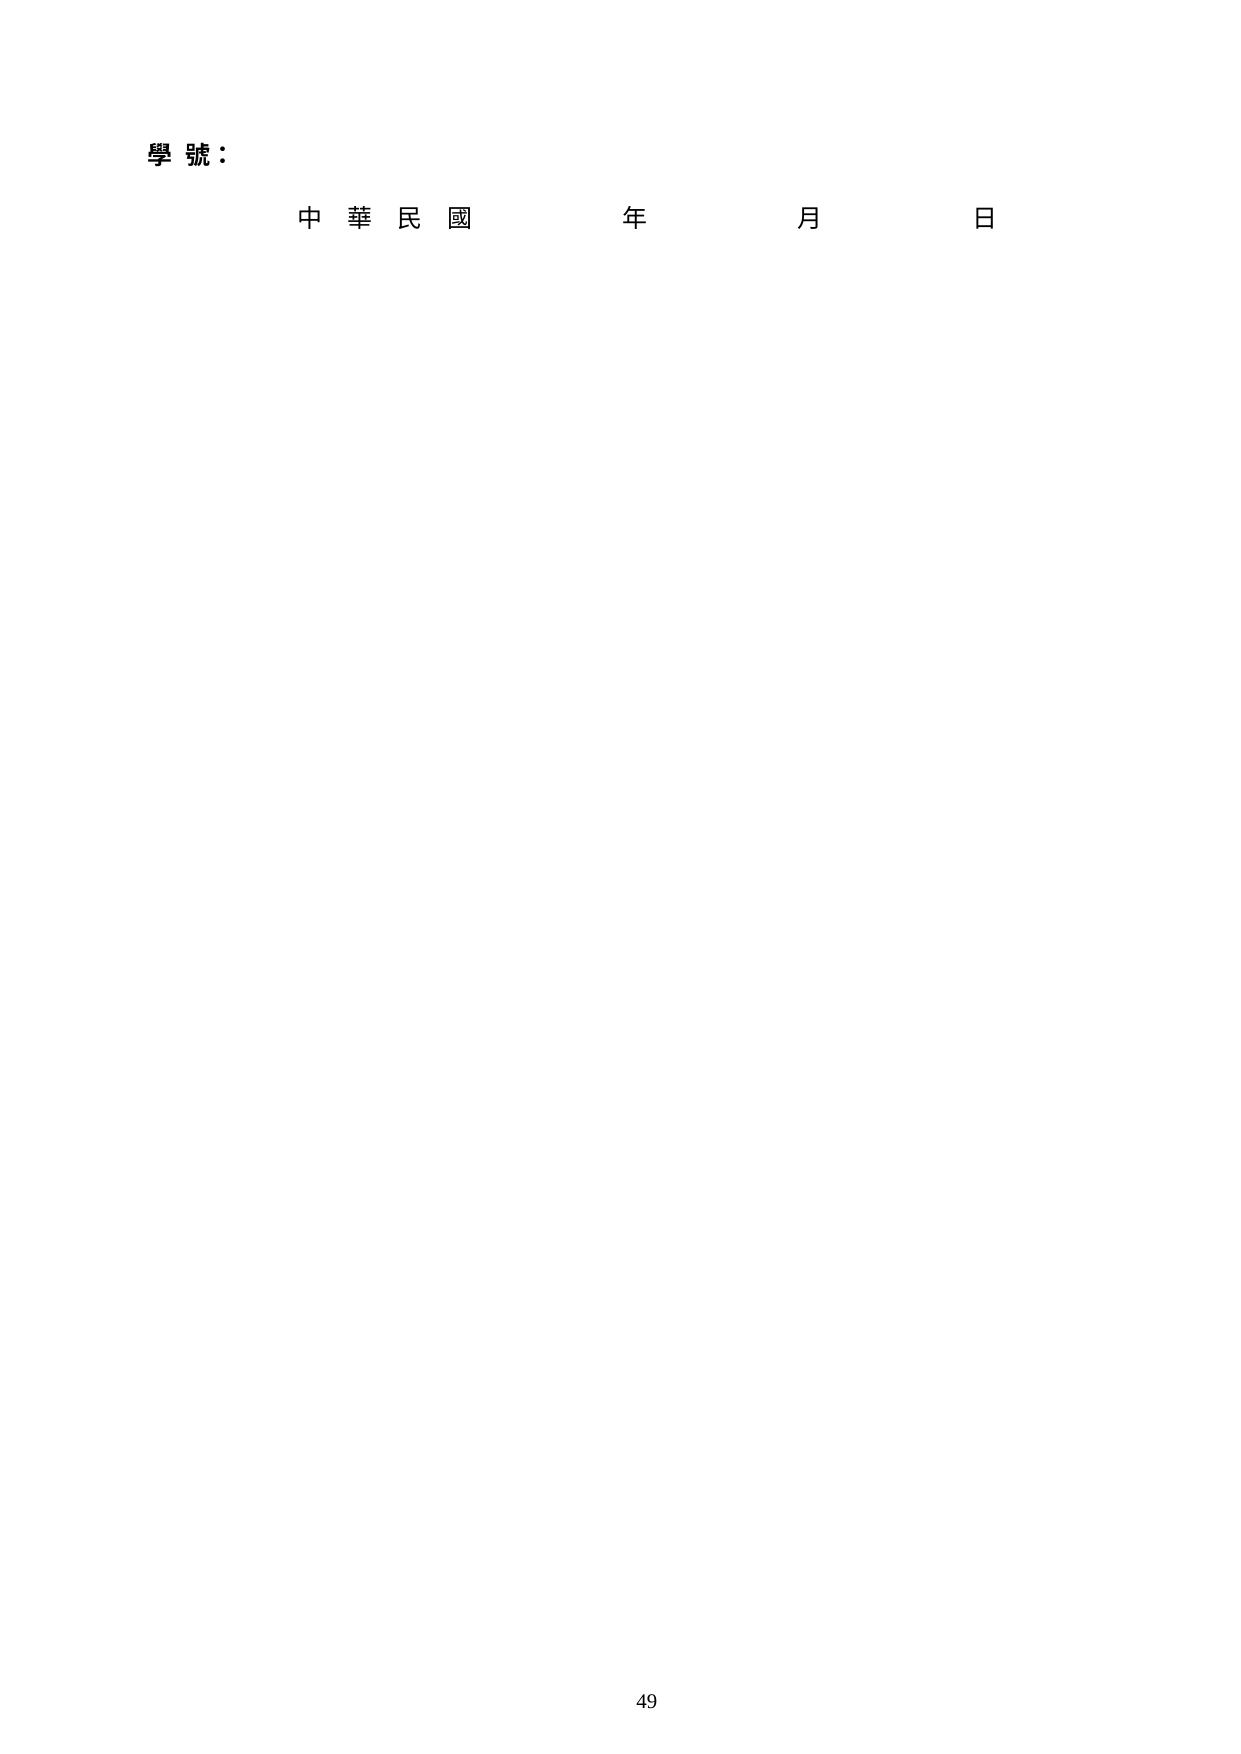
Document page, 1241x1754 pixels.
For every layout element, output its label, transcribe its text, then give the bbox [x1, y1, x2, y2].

text 學 號： [148, 112, 1146, 175]
text 中 華 民 國 年 月 日 [148, 175, 1146, 237]
